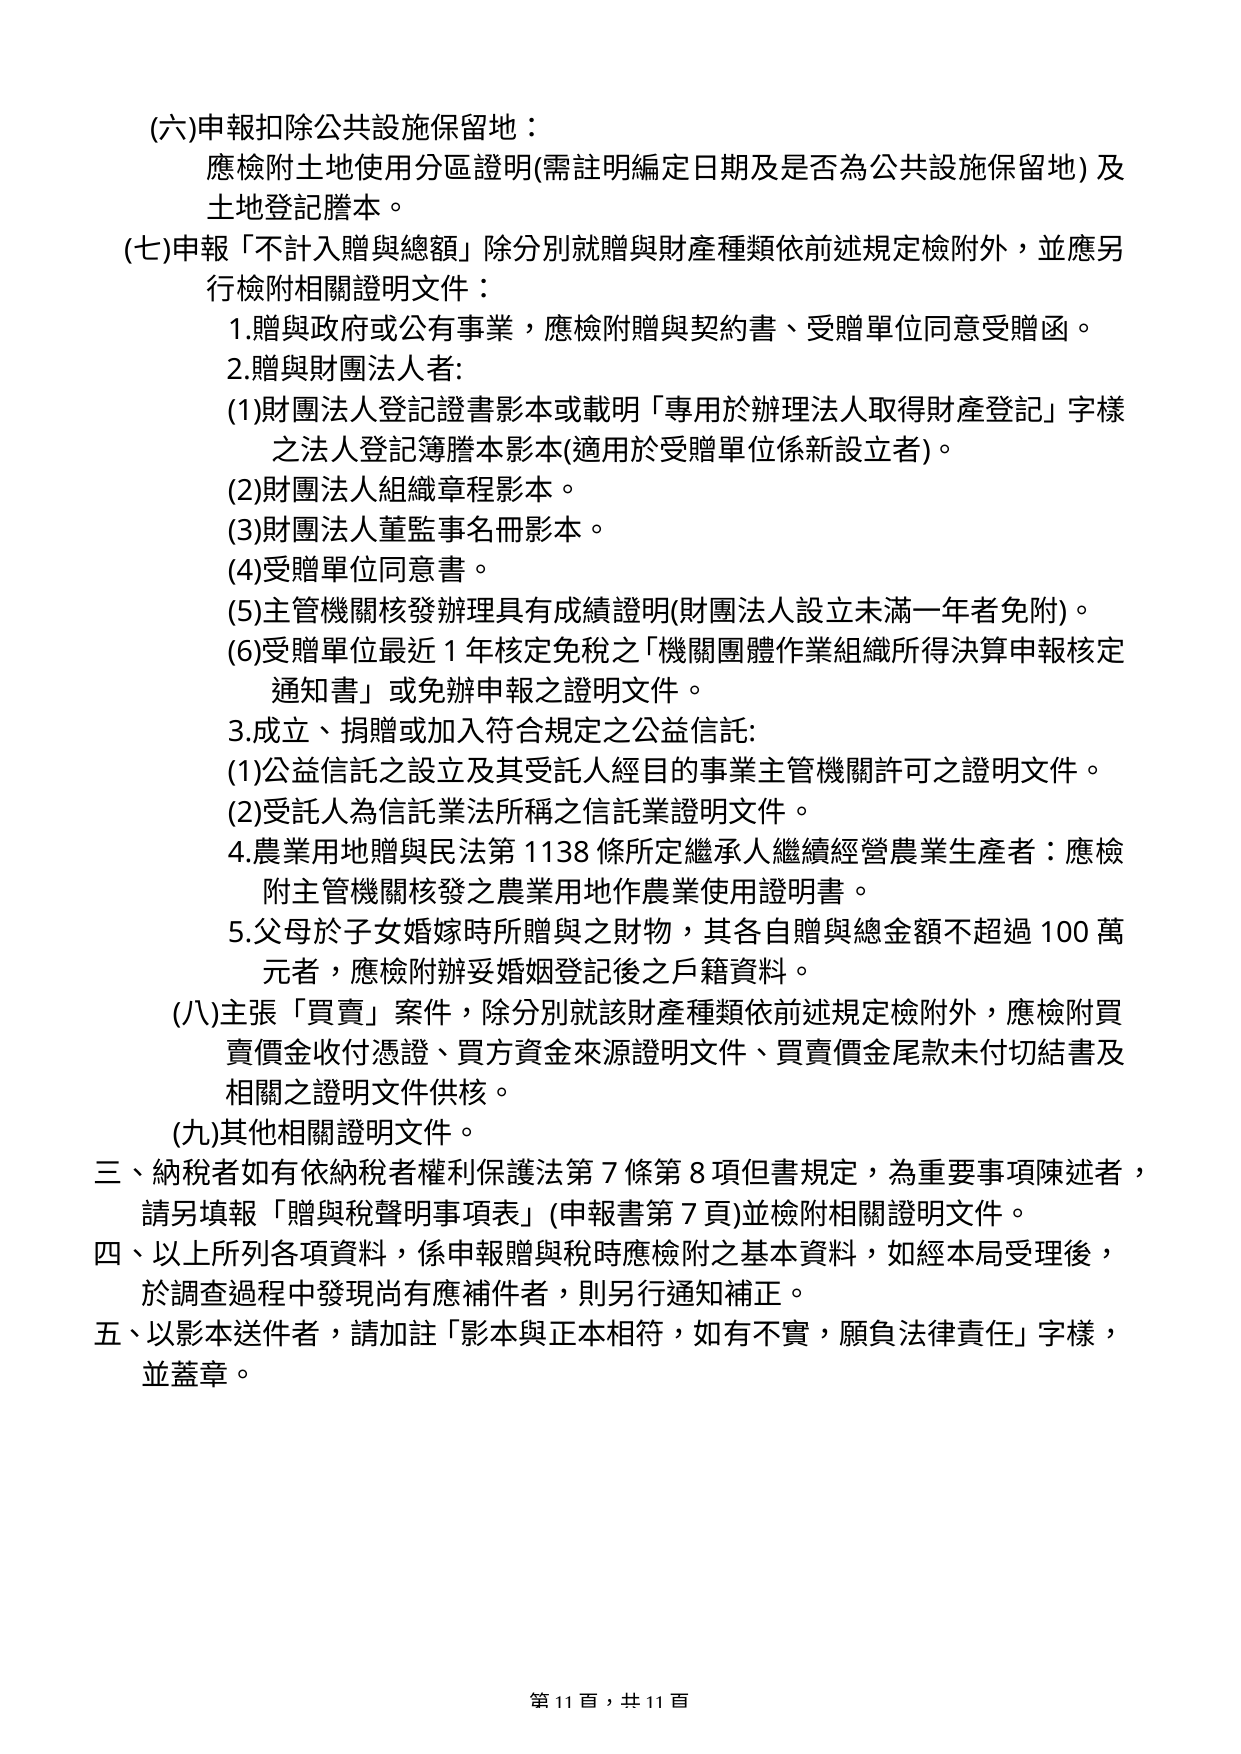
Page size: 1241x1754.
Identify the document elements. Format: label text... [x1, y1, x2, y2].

text 五、以影本送件者，請加註「影本與正本相符，如有不實，願負法律責任」字樣，並蓋章。 [94, 1313, 1125, 1393]
text (七)申報「不計入贈與總額」除分別就贈與財產種類依前述規定檢附外，並應另行檢附相關證明文件： [94, 227, 1125, 307]
text 1.贈與政府或公有事業，應檢附贈與契約書、受贈單位同意受贈函。 [187, 307, 1125, 348]
text (1)公益信託之設立及其受託人經目的事業主管機關許可之證明文件。 [227, 750, 1125, 790]
text (1)財團法人登記證書影本或載明「專用於辦理法人取得財產登記」字樣之法人登記簿謄本影本(適用於受贈單位係新設立者)。 [227, 388, 1125, 468]
text (九)其他相關證明文件。 [172, 1112, 1125, 1152]
text 3.成立、捐贈或加入符合規定之公益信託: [228, 709, 1125, 750]
text 三、納稅者如有依納稅者權利保護法第7條第8項但書規定，為重要事項陳述者，請另填報「贈與稅聲明事項表」(申報書第7頁)並檢附相關證明文件。 [94, 1152, 1125, 1232]
text (八)主張「買賣」案件，除分別就該財產種類依前述規定檢附外，應檢附買賣價金收付憑證、買方資金來源證明文件、買賣價金尾款未付切結書及相關之證明文件供核。 [172, 991, 1125, 1112]
text (5)主管機關核發辦理具有成績證明(財團法人設立未滿一年者免附)。 [228, 589, 1125, 629]
text (六)申報扣除公共設施保留地： [131, 106, 1125, 147]
text 5.父母於子女婚嫁時所贈與之財物，其各自贈與總金額不超過100萬元者，應檢附辦妥婚姻登記後之戶籍資料。 [228, 911, 1125, 991]
text 應檢附土地使用分區證明(需註明編定日期及是否為公共設施保留地) 及土地登記謄本。 [206, 147, 1125, 227]
text (2)受託人為信託業法所稱之信託業證明文件。 [228, 790, 1125, 830]
text 4.農業用地贈與民法第1138條所定繼承人繼續經營農業生產者：應檢附主管機關核發之農業用地作農業使用證明書。 [228, 830, 1125, 911]
text 四、以上所列各項資料，係申報贈與稅時應檢附之基本資料，如經本局受理後，於調查過程中發現尚有應補件者，則另行通知補正。 [94, 1232, 1125, 1313]
text (6)受贈單位最近1年核定免稅之「機關團體作業組織所得決算申報核定通知書」或免辦申報之證明文件。 [227, 629, 1125, 709]
text (3)財團法人董監事名冊影本。 [228, 508, 1125, 549]
text (4)受贈單位同意書。 [228, 549, 1125, 589]
text (2)財團法人組織章程影本。 [228, 468, 1125, 508]
text 2.贈與財團法人者: [187, 348, 1125, 388]
